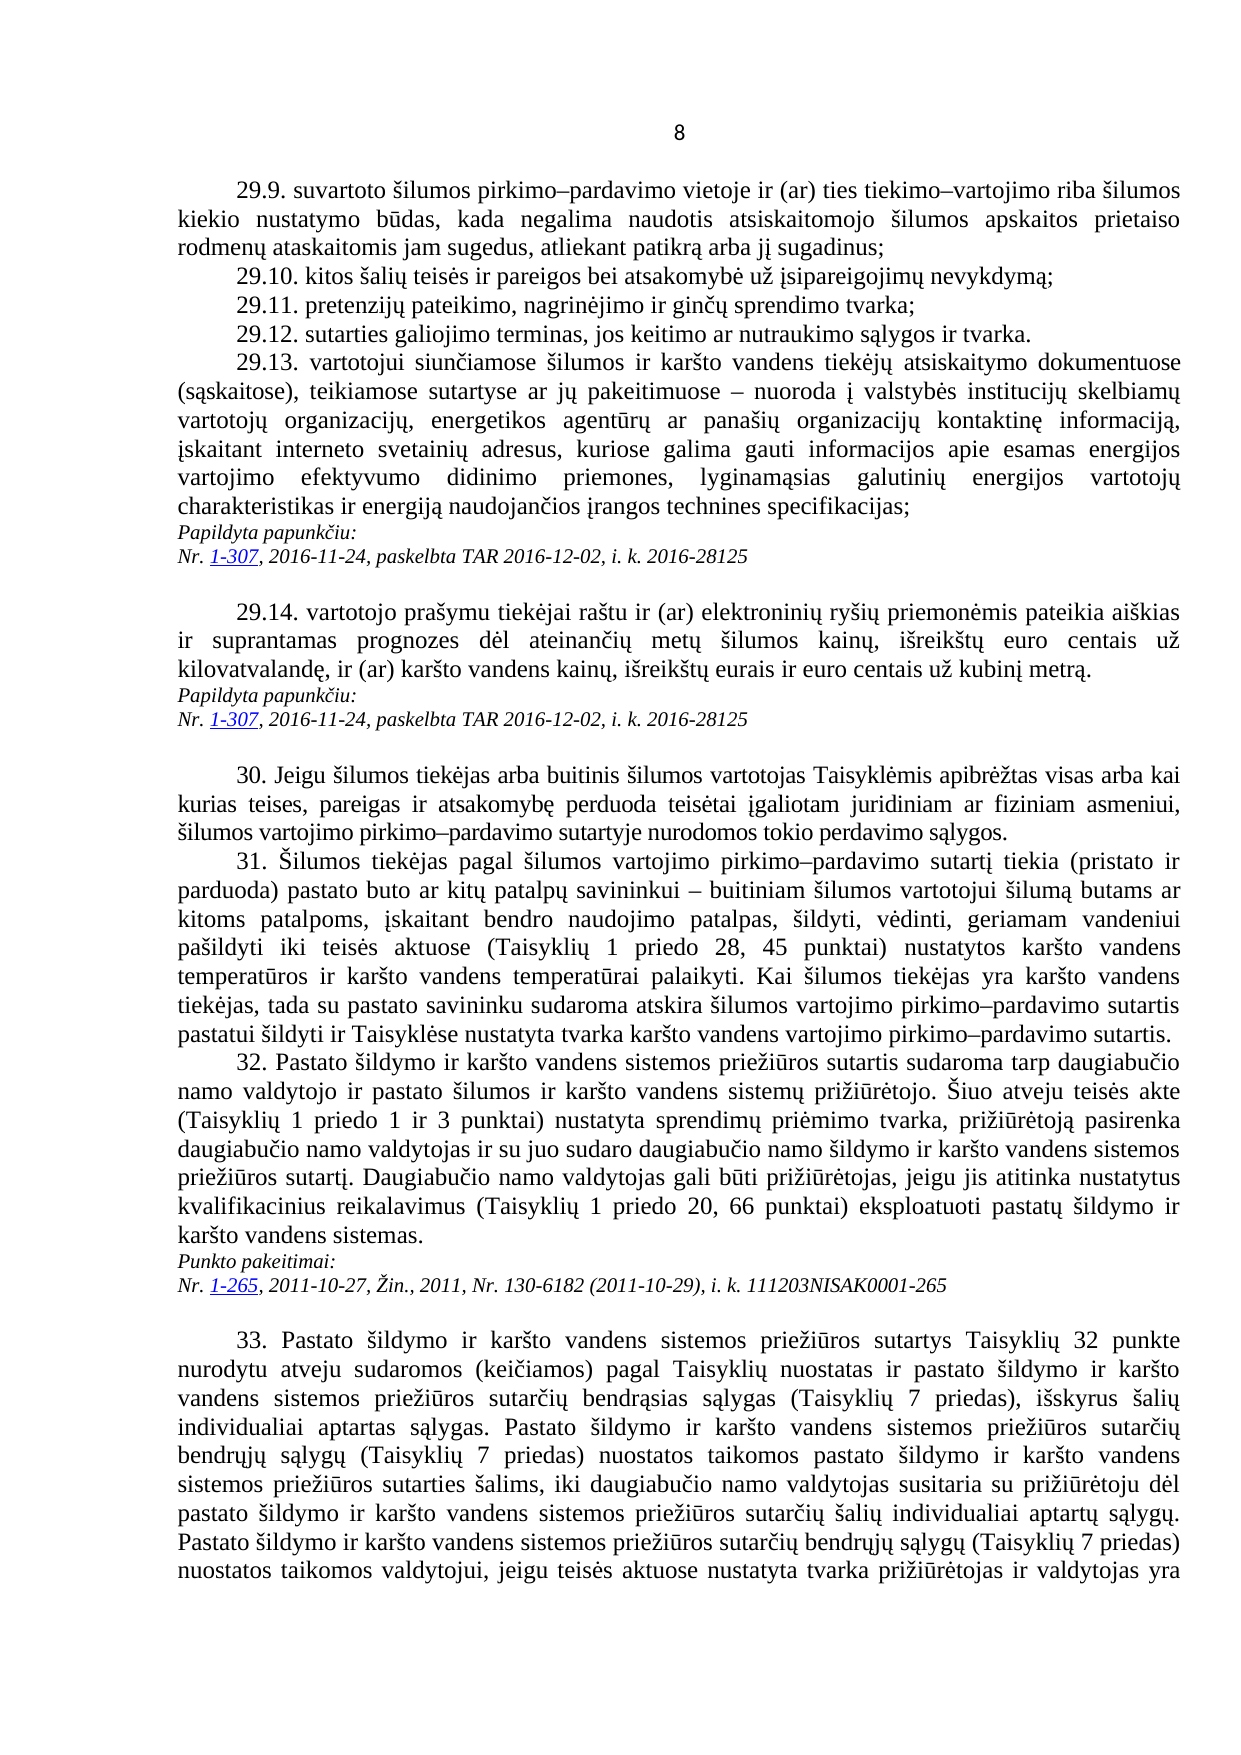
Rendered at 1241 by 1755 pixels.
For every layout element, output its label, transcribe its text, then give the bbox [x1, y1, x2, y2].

text 30. Jeigu šilumos tiekėjas arba buitinis šilumos vartotojas Taisyklėmis apibrėžtas visas arba kai kurias teises, pareigas ir atsakomybę perduoda teisėtai įgaliotam juridiniam ar fiziniam asmeniui, šilumos vartojimo pirkimo–pardavimo sutartyje nurodomos tokio perdavimo sąlygos. [177, 760, 1181, 846]
text 33. Pastato šildymo ir karšto vandens sistemos priežiūros sutartys Taisyklių 32 punkte nurodytu atveju sudaromos (keičiamos) pagal Taisyklių nuostatas ir pastato šildymo ir karšto vandens sistemos priežiūros sutarčių bendrąsias sąlygas (Taisyklių 7 priedas), išskyrus šalių individualiai aptartas sąlygas. Pastato šildymo ir karšto vandens sistemos priežiūros sutarčių bendrųjų sąlygų (Taisyklių 7 priedas) nuostatos taikomos pastato šildymo ir karšto vandens sistemos priežiūros sutarties šalims, iki daugiabučio namo valdytojas susitaria su prižiūrėtoju dėl pastato šildymo ir karšto vandens sistemos priežiūros sutarčių šalių individualiai aptartų sąlygų. Pastato šildymo ir karšto vandens sistemos priežiūros sutarčių bendrųjų sąlygų (Taisyklių 7 priedas) nuostatos taikomos valdytojui, jeigu teisės aktuose nustatyta tvarka prižiūrėtojas ir valdytojas yra [177, 1326, 1181, 1584]
text 29.12. sutarties galiojimo terminas, jos keitimo ar nutraukimo sąlygos ir tvarka. [177, 319, 1181, 347]
text Nr. 1-307, 2016-11-24, paskelbta TAR 2016-12-02, i. k. 2016-28125 [177, 707, 1181, 731]
text Nr. 1-307, 2016-11-24, paskelbta TAR 2016-12-02, i. k. 2016-28125 [177, 544, 1181, 568]
text 29.13. vartotojui siunčiamose šilumos ir karšto vandens tiekėjų atsiskaitymo dokumentuose (sąskaitose), teikiamose sutartyse ar jų pakeitimuose – nuoroda į valstybės institucijų skelbiamų vartotojų organizacijų, energetikos agentūrų ar panašių organizacijų kontaktinę informaciją, įskaitant interneto svetainių adresus, kuriose galima gauti informacijos apie esamas energijos vartojimo efektyvumo didinimo priemones, lyginamąsias galutinių energijos vartotojų charakteristikas ir energiją naudojančios įrangos technines specifikacijas; [177, 347, 1181, 520]
text 29.11. pretenzijų pateikimo, nagrinėjimo ir ginčų sprendimo tvarka; [177, 290, 1181, 319]
text Nr. 1-265, 2011-10-27, Žin., 2011, Nr. 130-6182 (2011-10-29), i. k. 111203NISAK0001-265 [177, 1273, 1181, 1297]
text 29.14. vartotojo prašymu tiekėjai raštu ir (ar) elektroninių ryšių priemonėmis pateikia aiškias ir suprantamas prognozes dėl ateinančių metų šilumos kainų, išreikštų euro centais už kilovatvalandę, ir (ar) karšto vandens kainų, išreikštų eurais ir euro centais už kubinį metrą. [177, 597, 1181, 683]
text 29.10. kitos šalių teisės ir pareigos bei atsakomybė už įsipareigojimų nevykdymą; [177, 261, 1181, 290]
text Punkto pakeitimai: [177, 1249, 1181, 1273]
text Papildyta papunkčiu: [177, 683, 1181, 707]
text Papildyta papunkčiu: [177, 520, 1181, 544]
text 31. Šilumos tiekėjas pagal šilumos vartojimo pirkimo–pardavimo sutartį tiekia (pristato ir parduoda) pastato buto ar kitų patalpų savininkui – buitiniam šilumos vartotojui šilumą butams ar kitoms patalpoms, įskaitant bendro naudojimo patalpas, šildyti, vėdinti, geriamam vandeniui pašildyti iki teisės aktuose (Taisyklių 1 priedo 28, 45 punktai) nustatytos karšto vandens temperatūros ir karšto vandens temperatūrai palaikyti. Kai šilumos tiekėjas yra karšto vandens tiekėjas, tada su pastato savininku sudaroma atskira šilumos vartojimo pirkimo–pardavimo sutartis pastatui šildyti ir Taisyklėse nustatyta tvarka karšto vandens vartojimo pirkimo–pardavimo sutartis. [177, 846, 1181, 1047]
text 29.9. suvartoto šilumos pirkimo–pardavimo vietoje ir (ar) ties tiekimo–vartojimo riba šilumos kiekio nustatymo būdas, kada negalima naudotis atsiskaitomojo šilumos apskaitos prietaiso rodmenų ataskaitomis jam sugedus, atliekant patikrą arba jį sugadinus; [177, 175, 1181, 261]
text 32. Pastato šildymo ir karšto vandens sistemos priežiūros sutartis sudaroma tarp daugiabučio namo valdytojo ir pastato šilumos ir karšto vandens sistemų prižiūrėtojo. Šiuo atveju teisės akte (Taisyklių 1 priedo 1 ir 3 punktai) nustatyta sprendimų priėmimo tvarka, prižiūrėtoją pasirenka daugiabučio namo valdytojas ir su juo sudaro daugiabučio namo šildymo ir karšto vandens sistemos priežiūros sutartį. Daugiabučio namo valdytojas gali būti prižiūrėtojas, jeigu jis atitinka nustatytus kvalifikacinius reikalavimus (Taisyklių 1 priedo 20, 66 punktai) eksploatuoti pastatų šildymo ir karšto vandens sistemas. [177, 1047, 1181, 1249]
